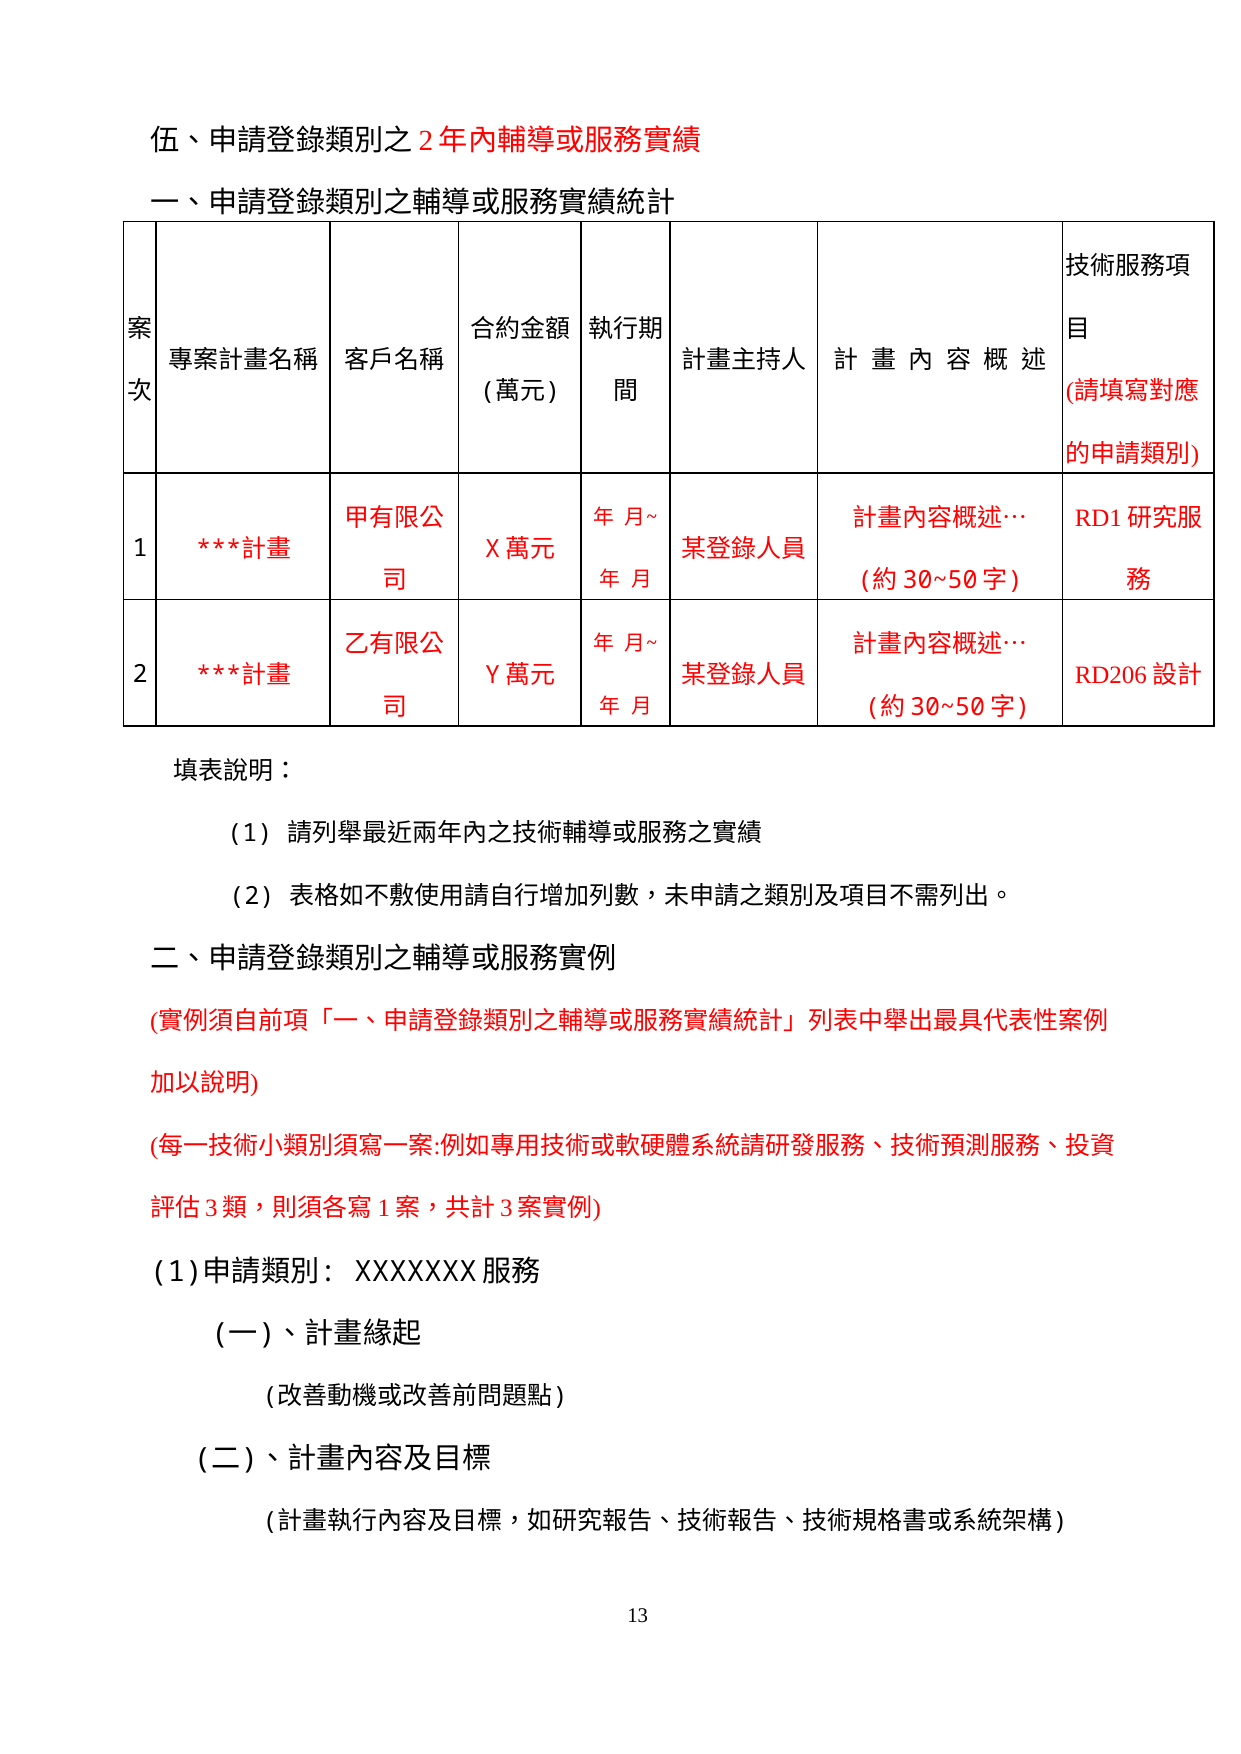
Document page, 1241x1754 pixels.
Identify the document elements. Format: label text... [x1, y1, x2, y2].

table_cell 2 [124, 600, 155, 725]
table_header 技術服務項目 (請填寫對應的申請類別) [1063, 222, 1213, 472]
table_cell 計畫內容概述… (約30~50字) [818, 600, 1062, 725]
table_cell 年 月~年 月 [582, 600, 669, 725]
text 填表說明： [173, 727, 1125, 789]
table_cell 某登錄人員 [671, 474, 817, 599]
table_cell 甲有限公司 [331, 474, 458, 599]
table_header 案次 [124, 222, 155, 472]
table_cell 乙有限公司 [331, 600, 458, 725]
table_cell ***計畫 [157, 600, 329, 725]
table_header 計畫主持人 [671, 222, 817, 472]
table_cell 某登錄人員 [671, 600, 817, 725]
text 二、申請登錄類別之輔導或服務實例 [150, 914, 1125, 977]
table_header 計 畫 內 容 概 述 [818, 222, 1062, 472]
text (1) 請列舉最近兩年內之技術輔導或服務之實績 [227, 789, 1125, 852]
text (計畫執行內容及目標，如研究報告、技術報告、技術規格書或系統架構) [225, 1477, 1125, 1539]
table_header 專案計畫名稱 [157, 222, 329, 472]
table_cell X萬元 [459, 474, 580, 599]
table_cell 年 月~年 月 [582, 474, 669, 599]
text (二)、計畫內容及目標 [194, 1414, 1125, 1477]
table_cell Y萬元 [459, 600, 580, 725]
table_cell ***計畫 [157, 474, 329, 599]
table_header 客戶名稱 [331, 222, 458, 472]
table_cell RD1研究服務 [1063, 474, 1213, 599]
text (2) 表格如不敷使用請自行增加列數，未申請之類別及項目不需列出。 [229, 852, 1125, 914]
table_header 合約金額(萬元) [459, 222, 580, 472]
text (實例須自前項「一、申請登錄類別之輔導或服務實績統計」列表中舉出最具代表性案例加以說明) [150, 977, 1125, 1102]
text (一)、計畫緣起 [194, 1289, 1125, 1352]
table_cell 1 [124, 474, 155, 599]
text (改善動機或改善前問題點) [262, 1352, 1125, 1414]
text (每一技術小類別須寫一案:例如專用技術或軟硬體系統請研發服務、技術預測服務、投資評估3類，則須各寫1案，共計3案實例) [150, 1102, 1125, 1227]
table_cell 計畫內容概述… (約30~50字) [818, 474, 1062, 599]
text (1)申請類別: XXXXXXX服務 [150, 1227, 1125, 1289]
table_header 執行期間 [582, 222, 669, 472]
table_cell RD206設計 [1063, 600, 1213, 725]
text 一、申請登錄類別之輔導或服務實績統計 [150, 158, 1157, 221]
text 伍、申請登錄類別之2年內輔導或服務實績 [150, 96, 1157, 158]
